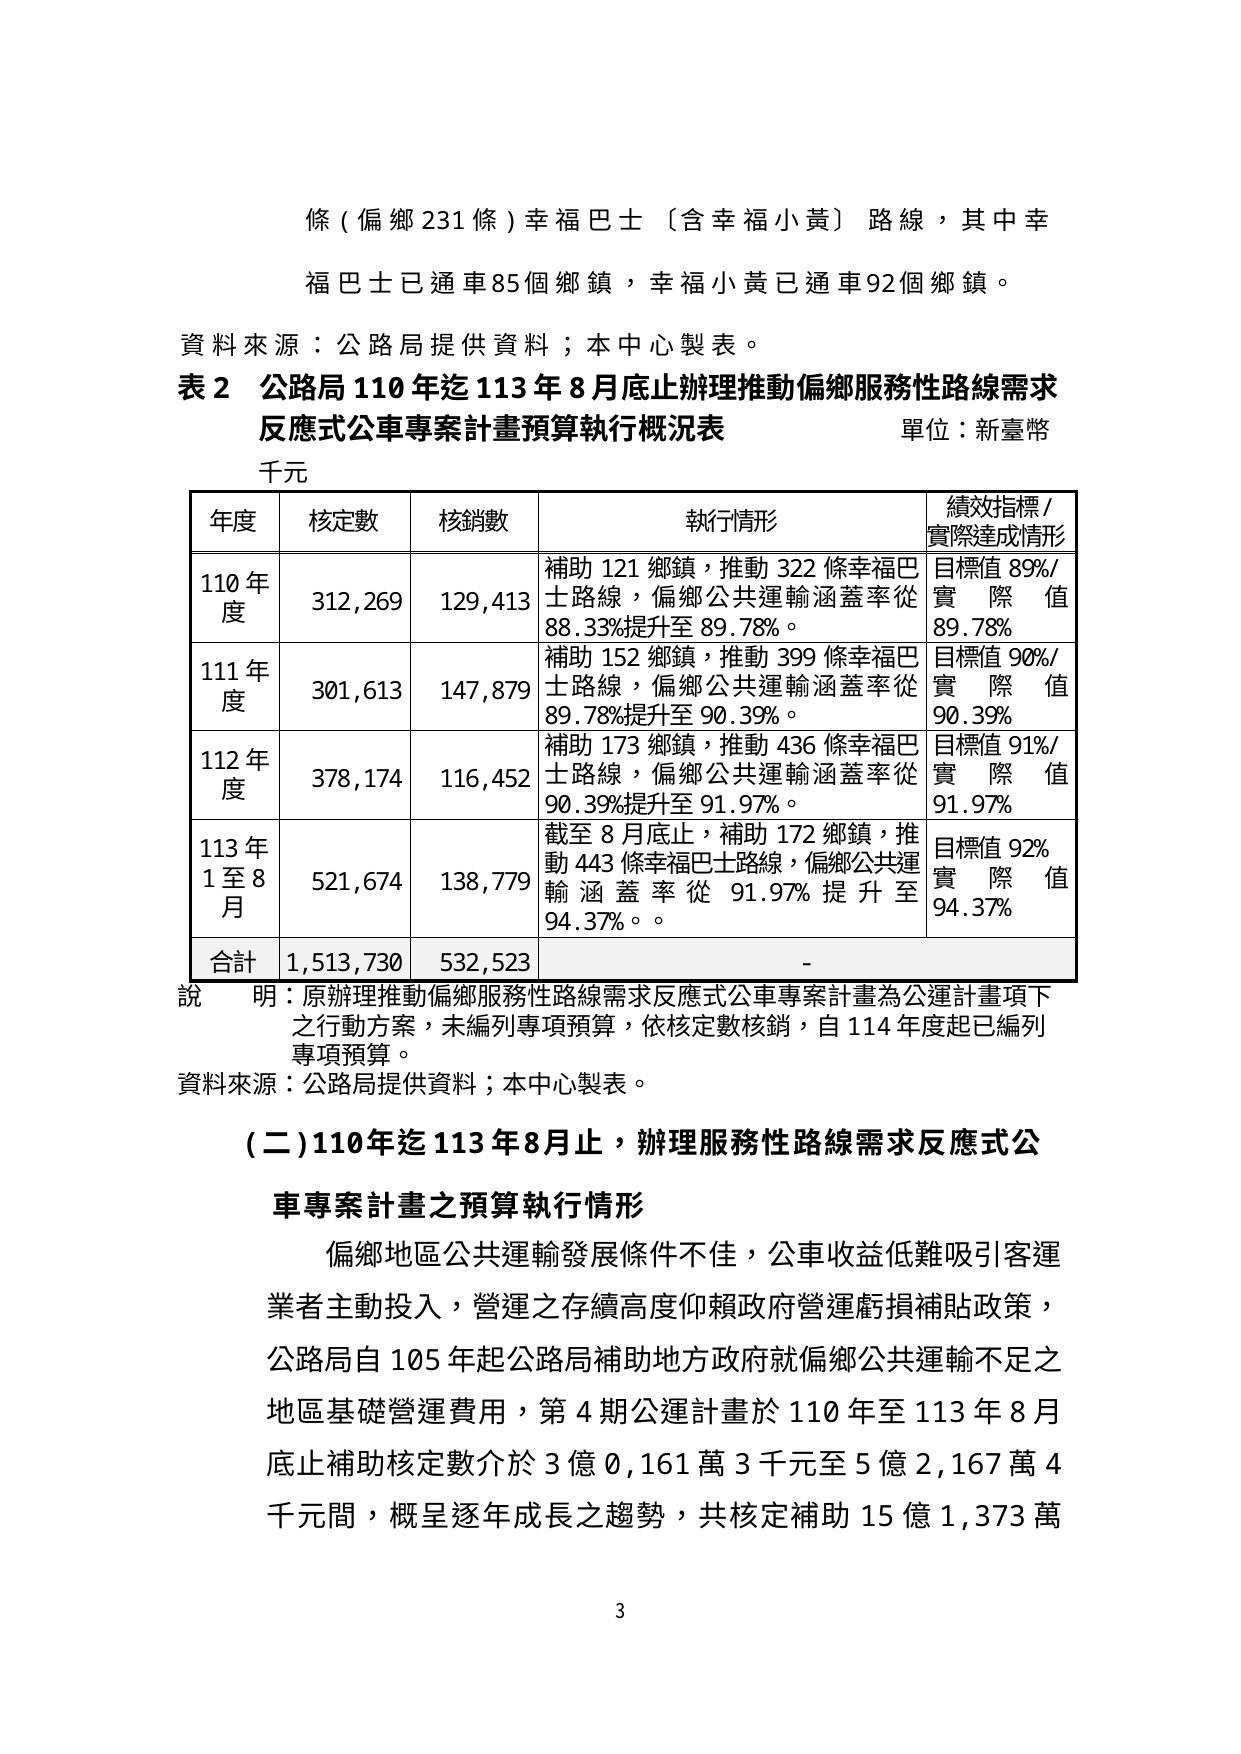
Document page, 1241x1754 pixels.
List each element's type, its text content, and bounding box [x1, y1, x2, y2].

table_cell 138,779 [411, 820, 538, 937]
table_cell 目標值89%/ 實際值89.78% [927, 554, 1075, 642]
table_cell 110年度 [192, 554, 279, 642]
table_cell 合計 [192, 938, 279, 979]
table_header 核銷數 [411, 493, 538, 551]
table_cell 129,413 [411, 554, 538, 642]
table_cell 目標值91%/ 實際值91.97% [927, 731, 1075, 819]
text 條(偏鄉231條)幸福巴士〔含幸福小黃〕路線，其中幸福巴士已通車85個鄉鎮，幸福小黃已通車92個鄉鎮。 [177, 177, 1063, 302]
table_cell 補助173鄉鎮，推動436條幸福巴士路線，偏鄉公共運輸涵蓋率從90.39%提升至91.97%。 [539, 731, 926, 819]
text 偏鄉地區公共運輸發展條件不佳，公車收益低難吸引客運業者主動投入，營運之存續高度仰賴政府營運虧損補貼政策，公路局自105年起公路局補助地方政府就偏鄉公共運輸不足之地區基礎營運費用，第4期公運計畫於110年至113年8月底止補助核定數介於3億0,161萬3千元至5億2,167萬4千元間，概呈逐年成長之趨勢，共核定補助15億1,373萬 [266, 1224, 1063, 1537]
table_cell 目標值90%/ 實際值90.39% [927, 643, 1075, 730]
text 表2 公路局110年迄113年8月底止辦理推動偏鄉服務性路線需求反應式公車專案計畫預算執行概況表 單位：新臺幣千元 [177, 365, 1063, 490]
table_cell 378,174 [280, 731, 410, 819]
table_cell 目標值92% 實際值94.37% [927, 820, 1075, 937]
subtitle (二)110年迄113年8月止，辦理服務性路線需求反應式公車專案計畫之預算執行情形 [236, 1099, 1063, 1224]
text 說 明：原辦理推動偏鄉服務性路線需求反應式公車專案計畫為公運計畫項下之行動方案，未編列專項預算，依核定數核銷，自114年度起已編列專項預算。 [177, 982, 1066, 1070]
text 資料來源：公路局提供資料；本中心製表。 [177, 302, 1063, 365]
text 資料來源：公路局提供資料；本中心製表。 [177, 1070, 1063, 1099]
table_cell 113年 1至8月 [192, 820, 279, 937]
table_cell 補助152鄉鎮，推動399條幸福巴士路線，偏鄉公共運輸涵蓋率從89.78%提升至90.39%。 [539, 643, 926, 730]
table_cell 1,513,730 [280, 938, 410, 979]
table_header 績效指標/ 實際達成情形 [927, 493, 1075, 551]
table_cell 112年度 [192, 731, 279, 819]
table_cell 301,613 [280, 643, 410, 730]
table_cell 312,269 [280, 554, 410, 642]
table_cell 116,452 [411, 731, 538, 819]
table_header 核定數 [280, 493, 410, 551]
table_cell 532,523 [411, 938, 538, 979]
table_cell 521,674 [280, 820, 410, 937]
table_header 執行情形 [539, 493, 926, 551]
table_cell - [539, 938, 1075, 979]
table_cell 111年度 [192, 643, 279, 730]
table_cell 截至8月底止，補助172鄉鎮，推動443條幸福巴士路線，偏鄉公共運輸涵蓋率從91.97%提升至94.37%。。 [539, 820, 926, 937]
table_cell 147,879 [411, 643, 538, 730]
table_header 年度 [192, 493, 279, 551]
table_cell 補助121鄉鎮，推動322條幸福巴士路線，偏鄉公共運輸涵蓋率從88.33%提升至89.78%。 [539, 554, 926, 642]
